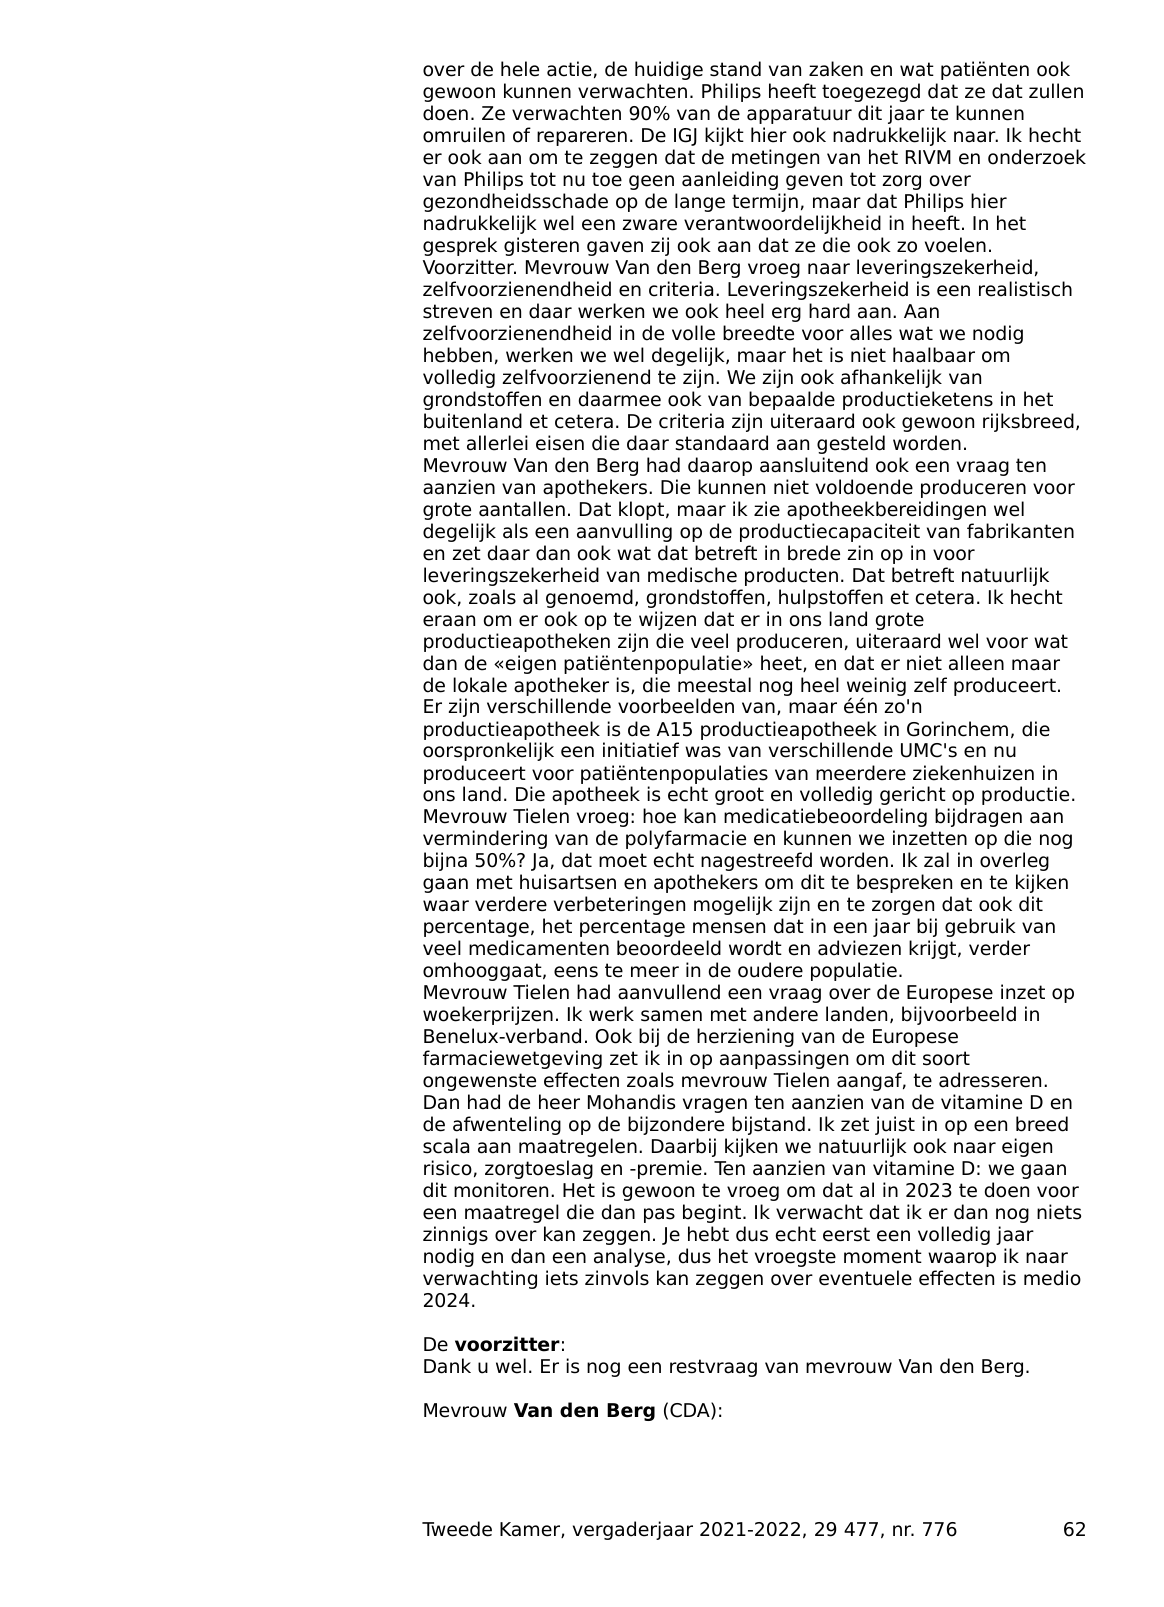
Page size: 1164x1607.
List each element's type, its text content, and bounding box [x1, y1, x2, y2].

text Voorzitter. Mevrouw Van den Berg vroeg naar leveringszekerheid, zelfvoorzienendheid en criteria. Leveringszekerheid is een realistisch streven en daar werken we ook heel erg hard aan. Aan zelfvoorzienendheid in de volle breedte voor alles wat we nodig hebben, werken we wel degelijk, maar het is niet haalbaar om volledig zelfvoorzienend te zijn. We zijn ook afhankelijk van grondstoffen en daarmee ook van bepaalde productieketens in het buitenland et cetera. De criteria zijn uiteraard ook gewoon rijksbreed, met allerlei eisen die daar standaard aan gesteld worden. [422, 257, 1087, 455]
text Dank u wel. Er is nog een restvraag van mevrouw Van den Berg. [422, 1356, 1087, 1378]
text over de hele actie, de huidige stand van zaken en wat patiënten ook gewoon kunnen verwachten. Philips heeft toegezegd dat ze dat zullen doen. Ze verwachten 90% van de apparatuur dit jaar te kunnen omruilen of repareren. De IGJ kijkt hier ook nadrukkelijk naar. Ik hecht er ook aan om te zeggen dat de metingen van het RIVM en onderzoek van Philips tot nu toe geen aanleiding geven tot zorg over gezondheidsschade op de lange termijn, maar dat Philips hier nadrukkelijk wel een zware verantwoordelijkheid in heeft. In het gesprek gisteren gaven zij ook aan dat ze die ook zo voelen. [422, 59, 1087, 257]
text Mevrouw Tielen vroeg: hoe kan medicatiebeoordeling bijdragen aan vermindering van de polyfarmacie en kunnen we inzetten op die nog bijna 50%? Ja, dat moet echt nagestreefd worden. Ik zal in overleg gaan met huisartsen en apothekers om dit te bespreken en te kijken waar verdere verbeteringen mogelijk zijn en te zorgen dat ook dit percentage, het percentage mensen dat in een jaar bij gebruik van veel medicamenten beoordeeld wordt en adviezen krijgt, verder omhooggaat, eens te meer in de oudere populatie. [422, 806, 1087, 982]
text Mevrouw Tielen had aanvullend een vraag over de Europese inzet op woekerprijzen. Ik werk samen met andere landen, bijvoorbeeld in Benelux-verband. Ook bij de herziening van de Europese farmaciewetgeving zet ik in op aanpassingen om dit soort ongewenste effecten zoals mevrouw Tielen aangaf, te adresseren. [422, 982, 1087, 1092]
text De voorzitter: [422, 1334, 1087, 1356]
text Mevrouw Van den Berg had daarop aansluitend ook een vraag ten aanzien van apothekers. Die kunnen niet voldoende produceren voor grote aantallen. Dat klopt, maar ik zie apotheekbereidingen wel degelijk als een aanvulling op de productiecapaciteit van fabrikanten en zet daar dan ook wat dat betreft in brede zin op in voor leveringszekerheid van medische producten. Dat betreft natuurlijk ook, zoals al genoemd, grondstoffen, hulpstoffen et cetera. Ik hecht eraan om er ook op te wijzen dat er in ons land grote productieapotheken zijn die veel produceren, uiteraard wel voor wat dan de «eigen patiëntenpopulatie» heet, en dat er niet alleen maar de lokale apotheker is, die meestal nog heel weinig zelf produceert. Er zijn verschillende voorbeelden van, maar één zo'n productieapotheek is de A15 productieapotheek in Gorinchem, die oorspronkelijk een initiatief was van verschillende UMC's en nu produceert voor patiëntenpopulaties van meerdere ziekenhuizen in ons land. Die apotheek is echt groot en volledig gericht op productie. [422, 455, 1087, 806]
text Mevrouw Van den Berg (CDA): [422, 1400, 1087, 1422]
text Dan had de heer Mohandis vragen ten aanzien van de vitamine D en de afwenteling op de bijzondere bijstand. Ik zet juist in op een breed scala aan maatregelen. Daarbij kijken we natuurlijk ook naar eigen risico, zorgtoeslag en -premie. Ten aanzien van vitamine D: we gaan dit monitoren. Het is gewoon te vroeg om dat al in 2023 te doen voor een maatregel die dan pas begint. Ik verwacht dat ik er dan nog niets zinnigs over kan zeggen. Je hebt dus echt eerst een volledig jaar nodig en dan een analyse, dus het vroegste moment waarop ik naar verwachting iets zinvols kan zeggen over eventuele effecten is medio 2024. [422, 1092, 1087, 1312]
